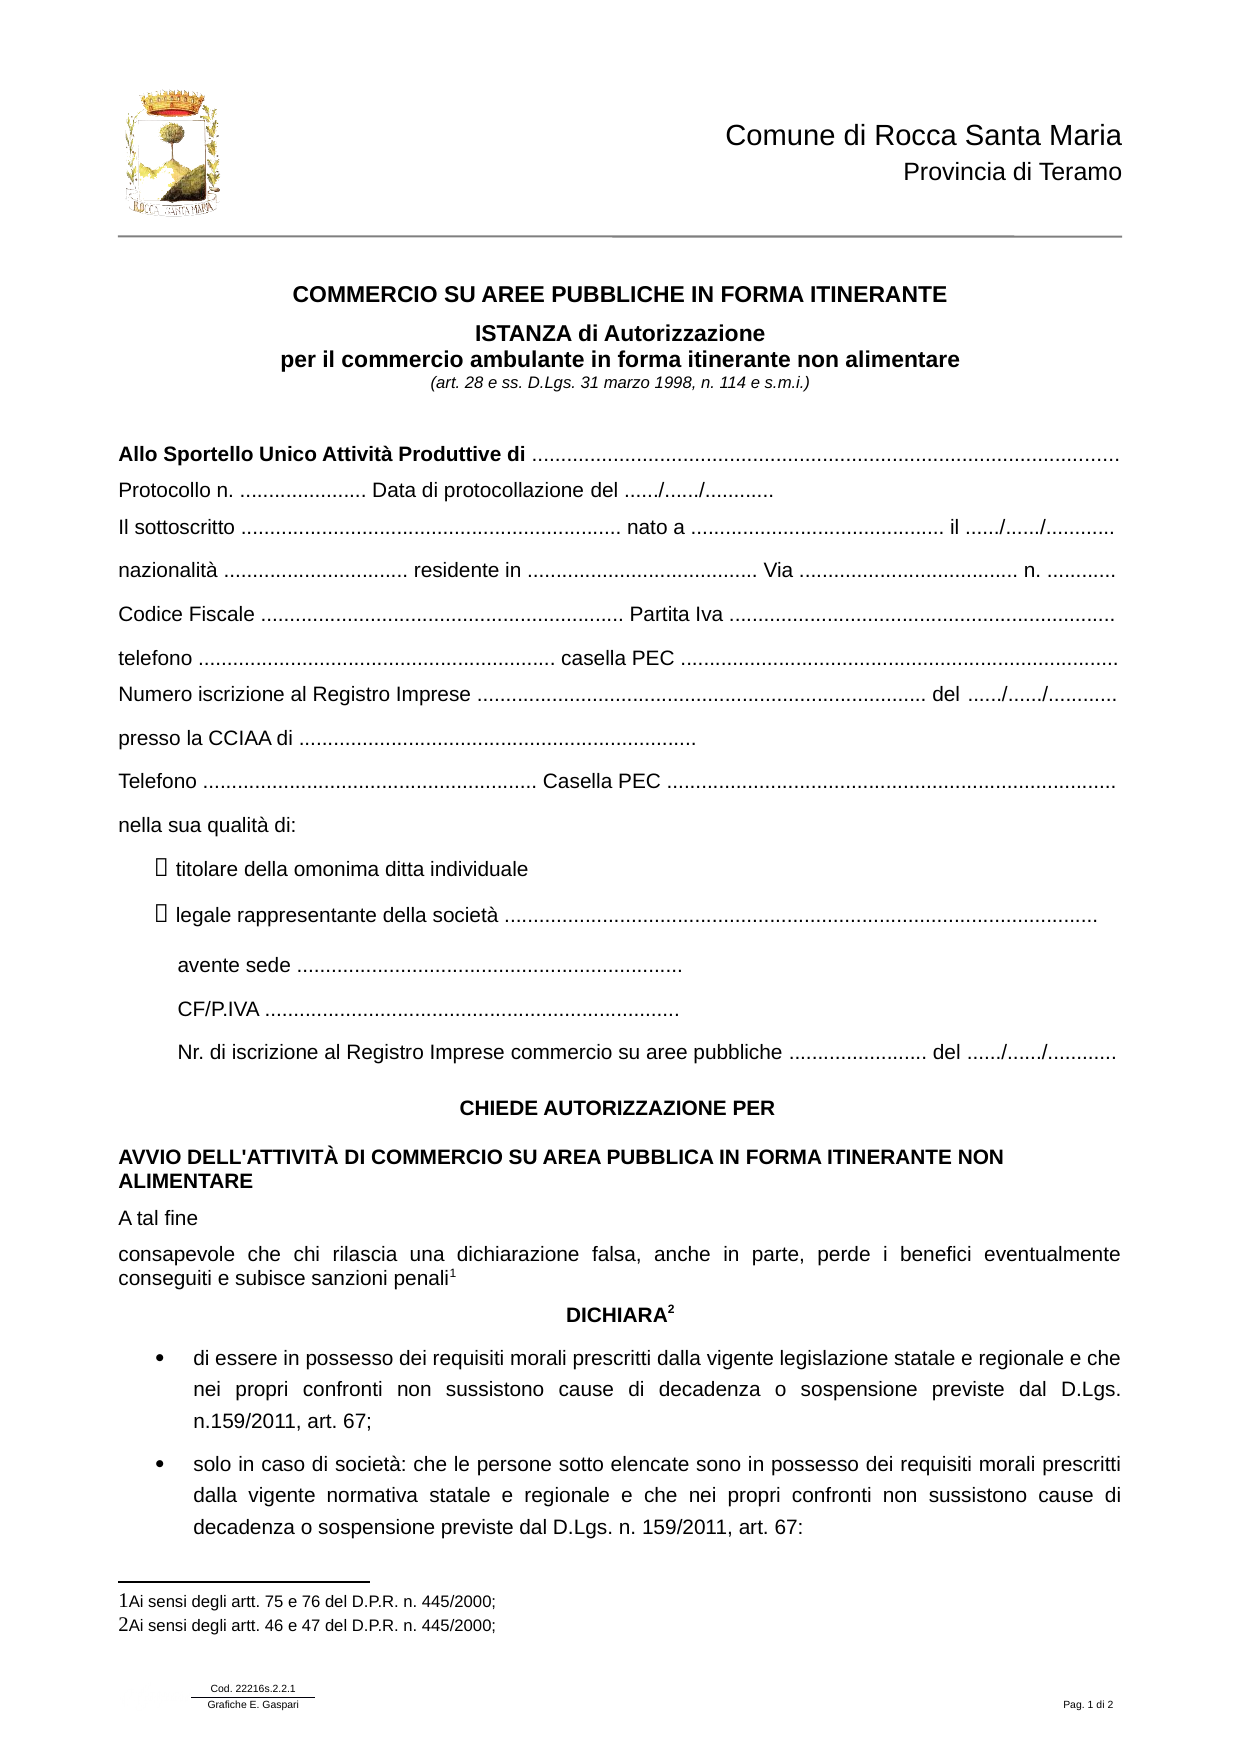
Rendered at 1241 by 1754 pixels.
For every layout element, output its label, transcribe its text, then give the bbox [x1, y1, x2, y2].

text DICHIARA [118, 1302, 1122, 1326]
text AVVIO DELL'ATTIVITÀ DI COMMERCIO SU AREA PUBBLICA IN FORMA ITINERANTE NON ALIMENTARE [118, 1145, 1122, 1193]
text Protocollo n. ...................... Data di protocollazione del ....../....../............ [118, 478, 1122, 502]
text Il sottoscritto .................................................................. nato a ............................................ il ....../....../............ [118, 514, 1122, 538]
text Codice Fiscale ............................................................... Partita Iva ................................................................... [118, 602, 1122, 626]
text A tal fine [118, 1206, 1122, 1229]
text Ai sensi degli artt. 75 e 76 del D.P.R. n. 445/2000; [118, 1588, 1122, 1612]
text nella sua qualità di: [118, 813, 1122, 837]
text CHIEDE AUTORIZZAZIONE PER [118, 1096, 1122, 1120]
text Comune di Rocca Santa Maria [224, 118, 1122, 152]
text Nr. di iscrizione al Registro Imprese commercio su aree pubbliche ........................ del ....../....../............ [177, 1040, 1122, 1064]
text presso la CCIAA di ..................................................................... [118, 726, 1122, 749]
text Ai sensi degli artt. 46 e 47 del D.P.R. n. 445/2000; [118, 1612, 1122, 1636]
text consapevole che chi rilascia una dichiarazione falsa, anche in parte, perde i benefici eventualmente conseguiti e subisce sanzioni penali [118, 1242, 1122, 1290]
table_header COMMERCIO SU AREE PUBBLICHE IN FORMA ITINERANTE ISTANZA di Autorizzazione per il commercio ambulante in forma itinerante non alimentare (art. 28 e ss. D.Lgs. 31 marzo 1998, n. 114 e s.m.i.) [118, 256, 1122, 417]
text avente sede ................................................................... [177, 953, 1122, 977]
text CF/P.IVA ........................................................................ [177, 996, 1122, 1020]
text telefono .............................................................. casella PEC ............................................................................ [118, 646, 1122, 669]
text  legale rappresentante della società ....................................................................................................... [153, 896, 1122, 930]
text Numero iscrizione al Registro Imprese .............................................................................. del ....../....../............ [118, 682, 1122, 706]
text Provincia di Teramo [224, 157, 1122, 185]
text nazionalità ................................ residente in ........................................ Via ...................................... n. ............ [118, 558, 1122, 582]
list di essere in possesso dei requisiti morali prescritti dalla vigente legislazione statale e regionale e che nei propri confronti non sussistono cause di decadenza o sospensione previste dal D.Lgs. n.159/2011, art. 67; [156, 1346, 1122, 1432]
list solo in caso di società: che le persone sotto elencate sono in possesso dei requisiti morali prescritti dalla vigente normativa statale e regionale e che nei propri confronti non sussistono cause di decadenza o sospensione previste dal D.Lgs. n. 159/2011, art. 67: [156, 1452, 1122, 1538]
text Telefono .......................................................... Casella PEC .............................................................................. [118, 769, 1122, 793]
text Allo Sportello Unico Attività Produttive di [118, 442, 1122, 466]
picture [122, 87, 224, 219]
text  titolare della omonima ditta individuale [153, 849, 1122, 883]
